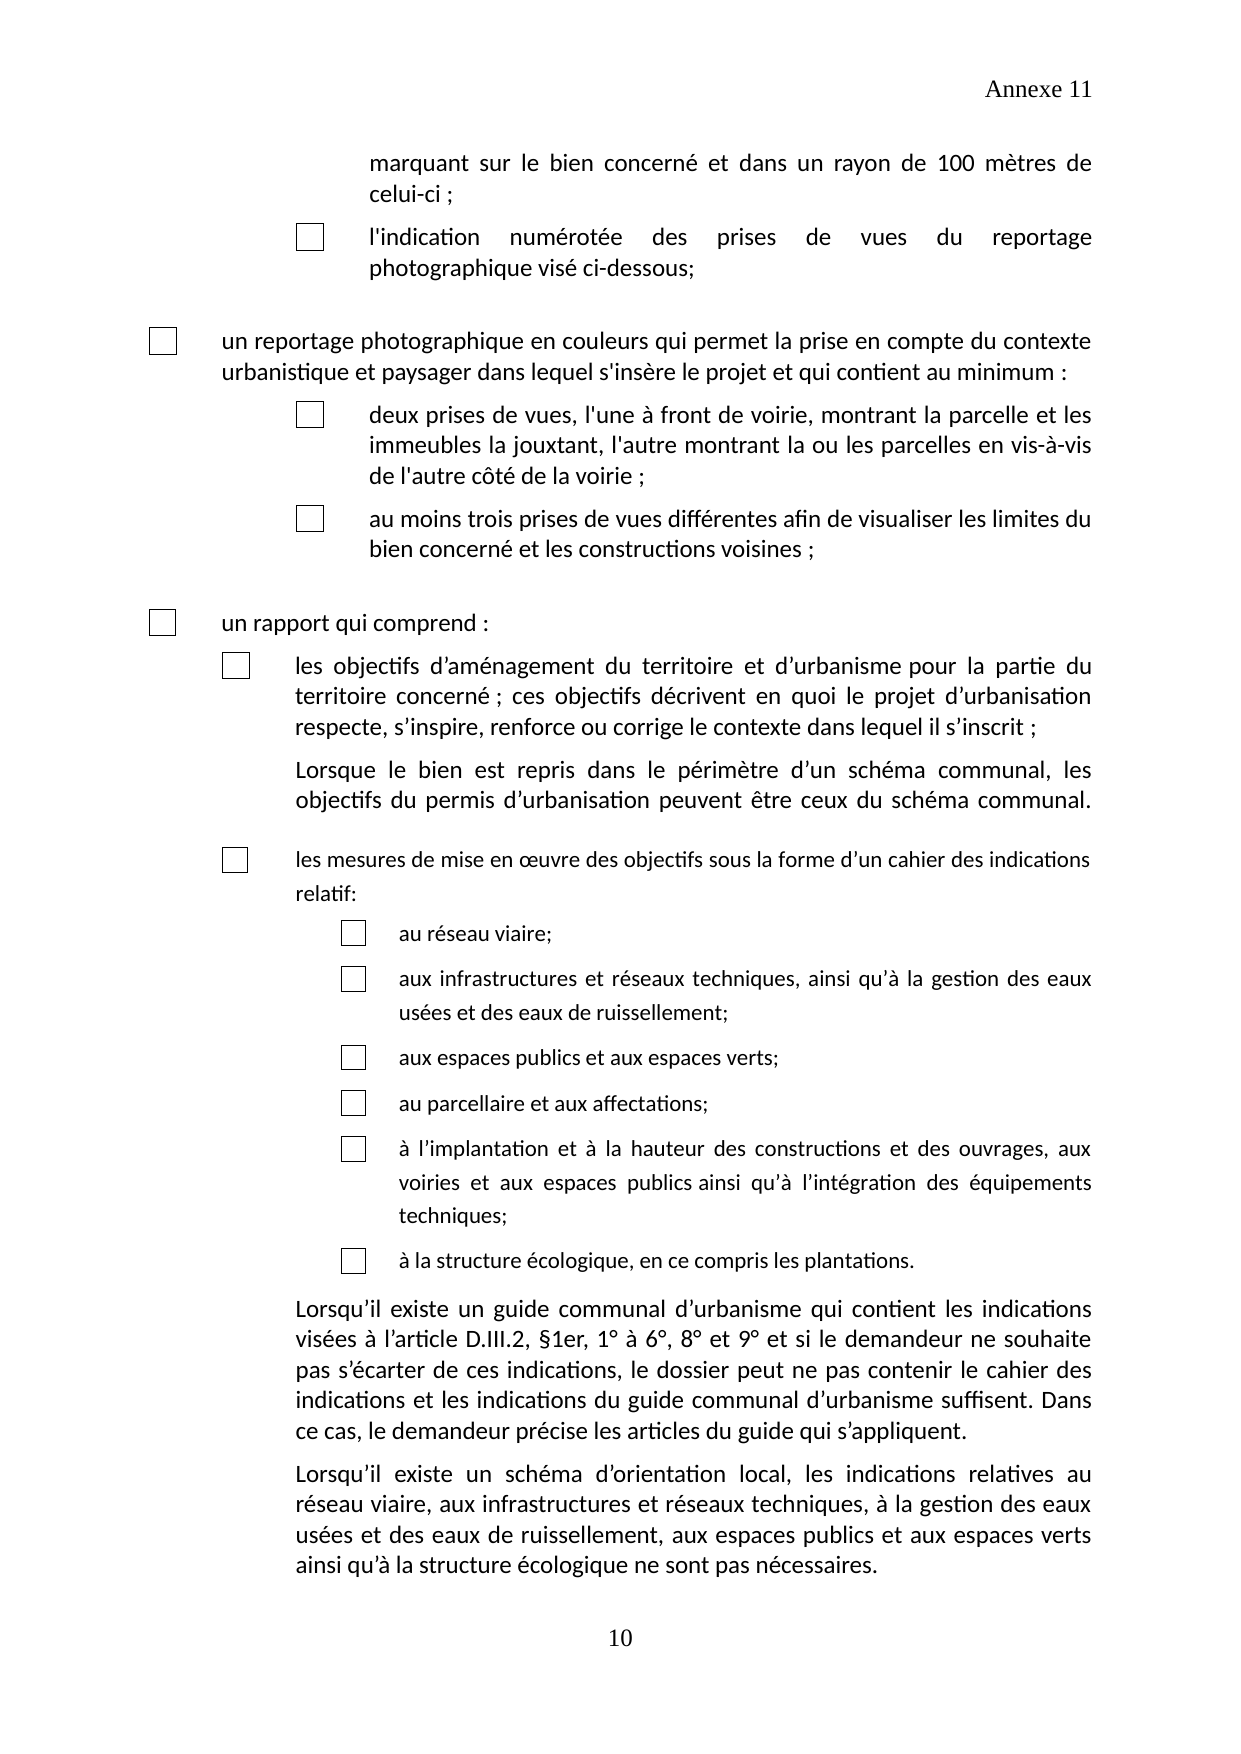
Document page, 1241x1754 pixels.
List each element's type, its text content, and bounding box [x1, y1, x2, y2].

text au parcellaire et aux affectations; [339, 1089, 1093, 1117]
text l'indication numérotée des prises de vues du reportage photographique visé ci-dessous; [295, 221, 1093, 282]
text Lorsqu’il existe un schéma d’orientation local, les indications relatives au réseau viaire, aux infrastructures et réseaux techniques, à la gestion des eaux usées et des eaux de ruissellement, aux espaces publics et aux espaces verts ainsi qu’à la structure écologique ne sont pas nécessaires. [295, 1458, 1093, 1580]
text les objectifs d’aménagement du territoire et d’urbanisme pour la partie du territoire concerné ; ces objectifs décrivent en quoi le projet d’urbanisation respecte, s’inspire, renforce ou corrige le contexte dans lequel il s’inscrit ; [221, 650, 1093, 741]
text les mesures de mise en œuvre des objectifs sous la forme d’un cahier des indications relatif: [221, 846, 1093, 907]
text à la structure écologique, en ce compris les plantations. [339, 1247, 1093, 1275]
text un reportage photographique en couleurs qui permet la prise en compte du contexte urbanistique et paysager dans lequel s'insère le projet et qui contient au minimum : [148, 325, 1093, 386]
text deux prises de vues, l'une à front de voirie, montrant la parcelle et les immeubles la jouxtant, l'autre montrant la ou les parcelles en vis-à-vis de l'autre côté de la voirie ; [295, 399, 1093, 490]
text aux espaces publics et aux espaces verts; [339, 1043, 1093, 1071]
text un rapport qui comprend : [148, 607, 1093, 637]
text marquant sur le bien concerné et dans un rayon de 100 mètres de celui-ci ; [295, 148, 1093, 209]
text aux infrastructures et réseaux techniques, ainsi qu’à la gestion des eaux usées et des eaux de ruissellement; [339, 964, 1093, 1026]
text au réseau viaire; [339, 919, 1093, 947]
text Lorsque le bien est repris dans le périmètre d’un schéma communal, les objectifs du permis d’urbanisation peuvent être ceux du schéma communal. [295, 754, 1093, 846]
text au moins trois prises de vues différentes afin de visualiser les limites du bien concerné et les constructions voisines ; [295, 503, 1093, 564]
text à l’implantation et à la hauteur des constructions et des ouvrages, aux voiries et aux espaces publics ainsi qu’à l’intégration des équipements techniques; [339, 1134, 1093, 1229]
text Lorsqu’il existe un guide communal d’urbanisme qui contient les indications visées à l’article D.III.2, §1er, 1° à 6°, 8° et 9° et si le demandeur ne souhaite pas s’écarter de ces indications, le dossier peut ne pas contenir le cahier des indications et les indications du guide communal d’urbanisme suffisent. Dans ce cas, le demandeur précise les articles du guide qui s’appliquent. [295, 1293, 1093, 1446]
